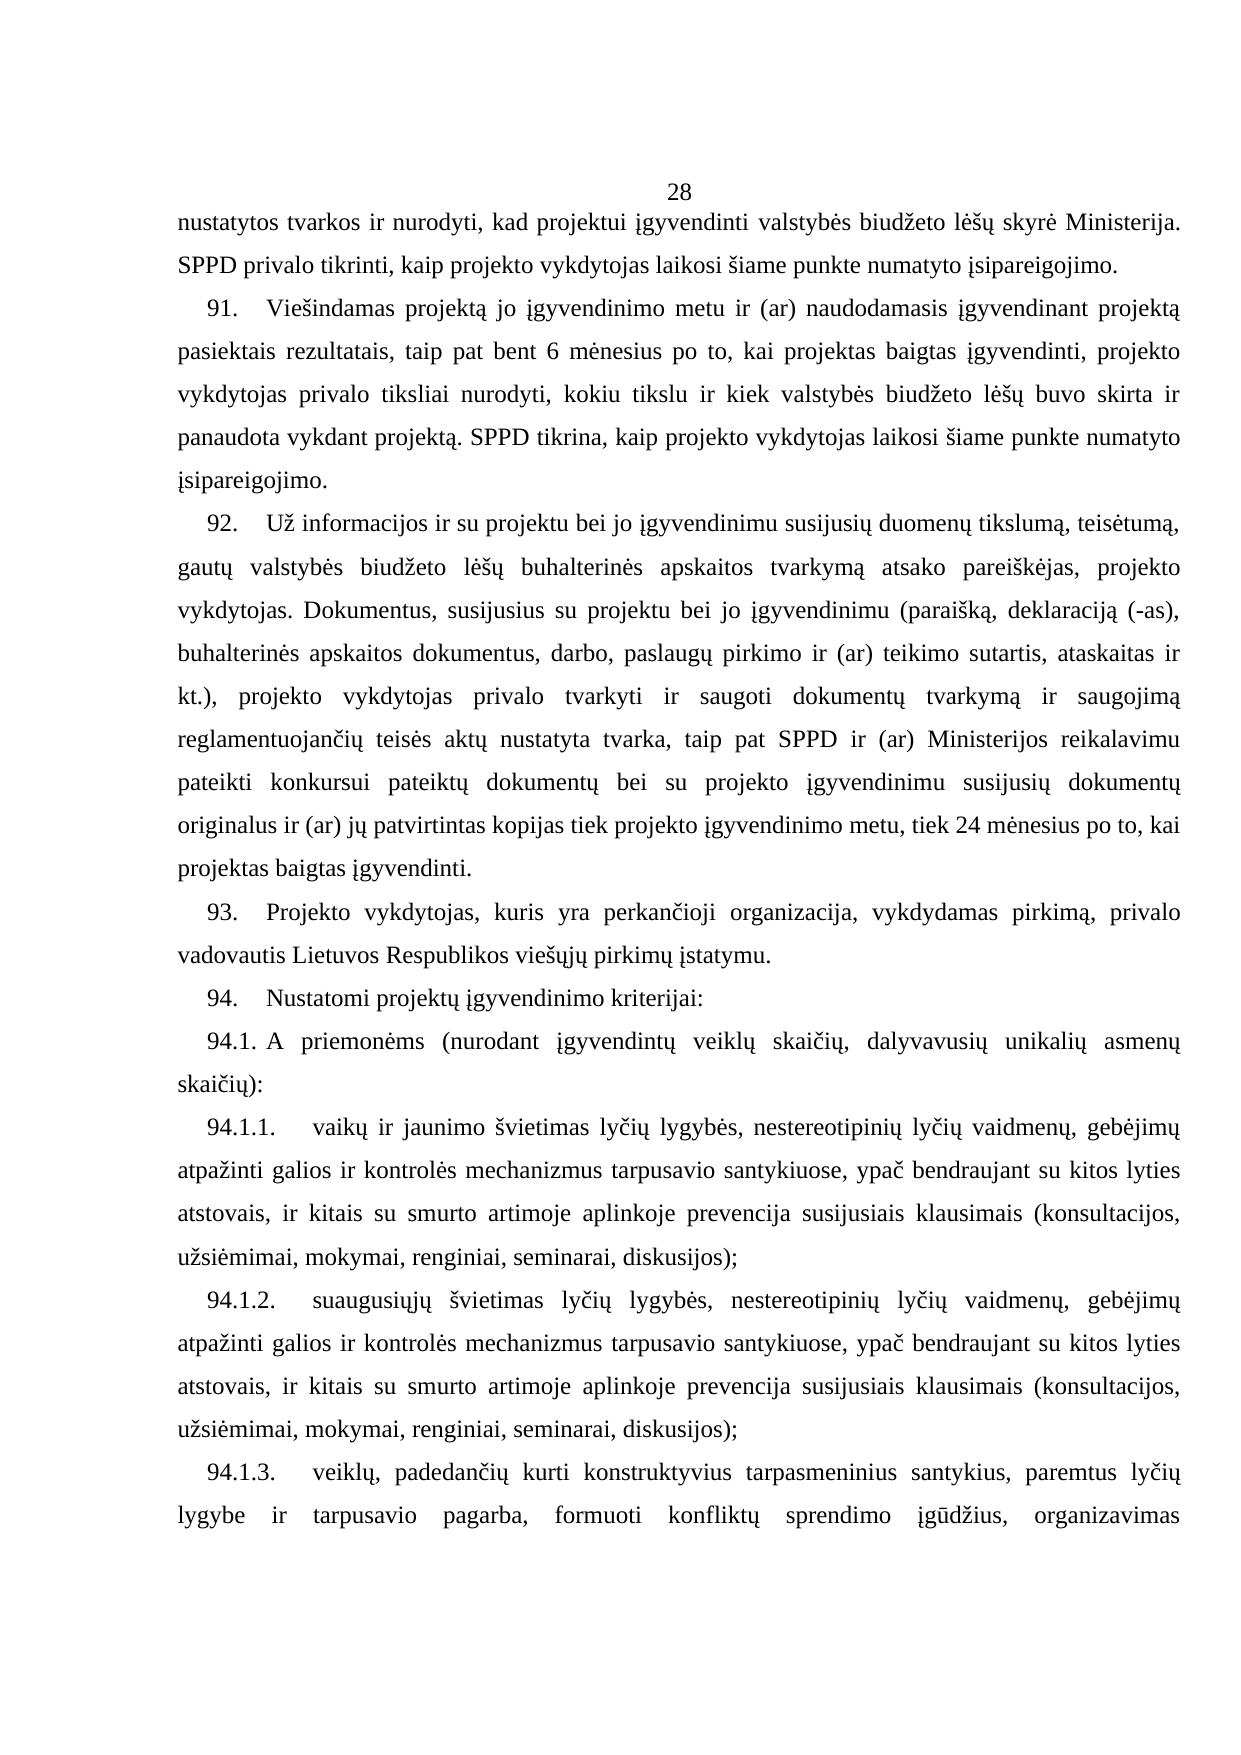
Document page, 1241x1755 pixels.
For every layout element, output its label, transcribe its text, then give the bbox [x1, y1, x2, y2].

text 93. Projekto vykdytojas, kuris yra perkančioji organizacija, vykdydamas pirkimą, privalo vadovautis Lietuvos Respublikos viešųjų pirkimų įstatymu. [177, 897, 1181, 968]
text 94.1.2. suaugusiųjų švietimas lyčių lygybės, nestereotipinių lyčių vaidmenų, gebėjimų atpažinti galios ir kontrolės mechanizmus tarpusavio santykiuose, ypač bendraujant su kitos lyties atstovais, ir kitais su smurto artimoje aplinkoje prevencija susijusiais klausimais (konsultacijos, užsiėmimai, mokymai, renginiai, seminarai, diskusijos); [177, 1285, 1181, 1443]
text nustatytos tvarkos ir nurodyti, kad projektui įgyvendinti valstybės biudžeto lėšų skyrė Ministerija. SPPD privalo tikrinti, kaip projekto vykdytojas laikosi šiame punkte numatyto įsipareigojimo. [177, 207, 1181, 278]
text 94.1.3. veiklų, padedančių kurti konstruktyvius tarpasmeninius santykius, paremtus lyčių lygybe ir tarpusavio pagarba, formuoti konfliktų sprendimo įgūdžius, organizavimas [177, 1457, 1181, 1529]
text 94.1.1. vaikų ir jaunimo švietimas lyčių lygybės, nestereotipinių lyčių vaidmenų, gebėjimų atpažinti galios ir kontrolės mechanizmus tarpusavio santykiuose, ypač bendraujant su kitos lyties atstovais, ir kitais su smurto artimoje aplinkoje prevencija susijusiais klausimais (konsultacijos, užsiėmimai, mokymai, renginiai, seminarai, diskusijos); [177, 1112, 1181, 1270]
text 94.1. A priemonėms (nurodant įgyvendintų veiklų skaičių, dalyvavusių unikalių asmenų skaičių): [177, 1026, 1181, 1098]
text 92. Už informacijos ir su projektu bei jo įgyvendinimu susijusių duomenų tikslumą, teisėtumą, gautų valstybės biudžeto lėšų buhalterinės apskaitos tvarkymą atsako pareiškėjas, projekto vykdytojas. Dokumentus, susijusius su projektu bei jo įgyvendinimu (paraišką, deklaraciją (-as), buhalterinės apskaitos dokumentus, darbo, paslaugų pirkimo ir (ar) teikimo sutartis, ataskaitas ir kt.), projekto vykdytojas privalo tvarkyti ir saugoti dokumentų tvarkymą ir saugojimą reglamentuojančių teisės aktų nustatyta tvarka, taip pat SPPD ir (ar) Ministerijos reikalavimu pateikti konkursui pateiktų dokumentų bei su projekto įgyvendinimu susijusių dokumentų originalus ir (ar) jų patvirtintas kopijas tiek projekto įgyvendinimo metu, tiek 24 mėnesius po to, kai projektas baigtas įgyvendinti. [177, 508, 1181, 882]
text 94. Nustatomi projektų įgyvendinimo kriterijai: [177, 983, 1181, 1012]
text 91. Viešindamas projektą jo įgyvendinimo metu ir (ar) naudodamasis įgyvendinant projektą pasiektais rezultatais, taip pat bent 6 mėnesius po to, kai projektas baigtas įgyvendinti, projekto vykdytojas privalo tiksliai nurodyti, kokiu tikslu ir kiek valstybės biudžeto lėšų buvo skirta ir panaudota vykdant projektą. SPPD tikrina, kaip projekto vykdytojas laikosi šiame punkte numatyto įsipareigojimo. [177, 293, 1181, 494]
